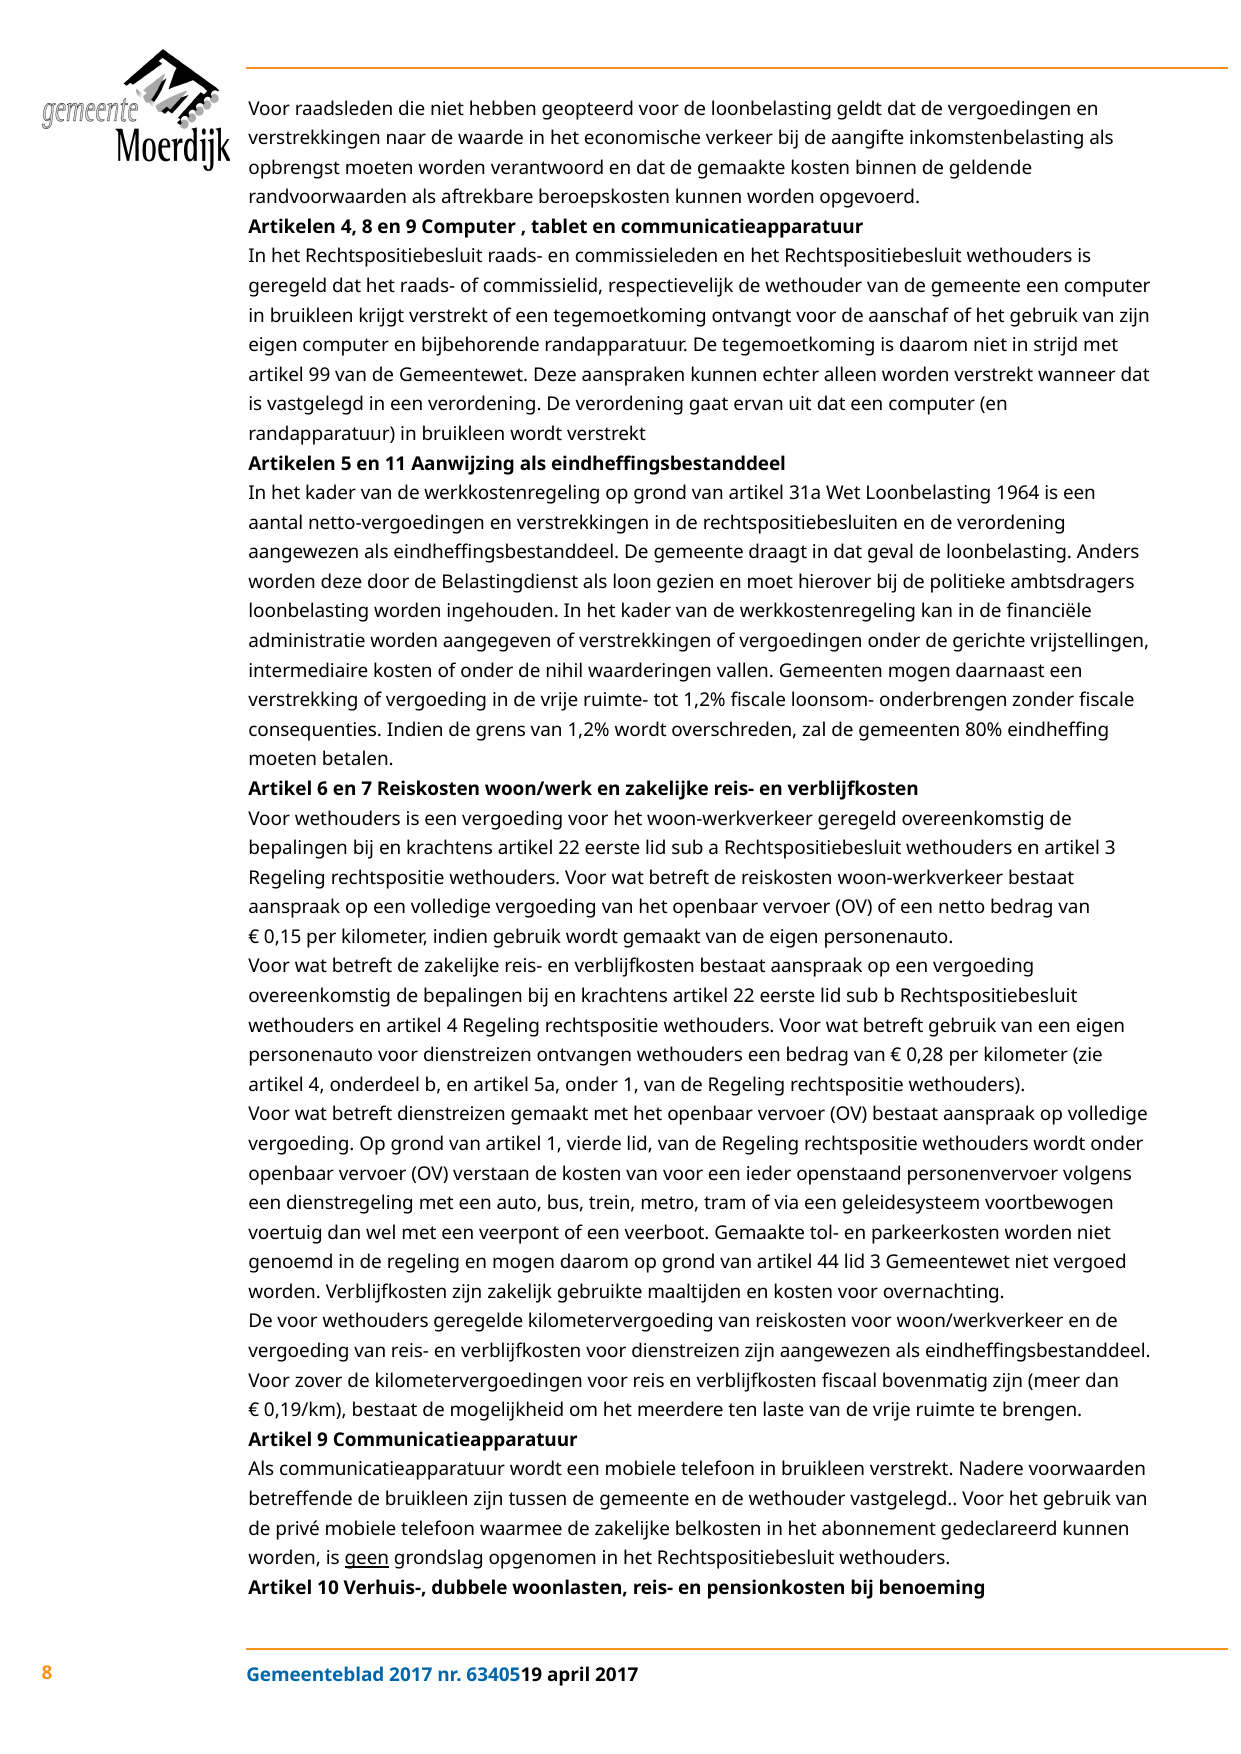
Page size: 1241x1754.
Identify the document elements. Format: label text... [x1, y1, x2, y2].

text Artikel 6 en 7 Reiskosten woon/werk en zakelijke reis- en verblijfkosten [248, 775, 1152, 801]
text In het kader van de werkkostenregeling op grond van artikel 31a Wet Loonbelasting 1964 is een aantal netto-vergoedingen en verstrekkingen in de rechtspositiebesluiten en de verordening aangewezen als eindheffingsbestanddeel. De gemeente draagt in dat geval de loonbelasting. Anders worden deze door de Belastingdienst als loon gezien en moet hierover bij de politieke ambtsdragers loonbelasting worden ingehouden. In het kader van de werkkostenregeling kan in de financiële administratie worden aangegeven of verstrekkingen of vergoedingen onder de gerichte vrijstellingen, intermediaire kosten of onder de nihil waarderingen vallen. Gemeenten mogen daarnaast een verstrekking of vergoeding in de vrije ruimte- tot 1,2% fiscale loonsom- onderbrengen zonder fiscale consequenties. Indien de grens van 1,2% wordt overschreden, zal de gemeenten 80% eindheffing moeten betalen. [248, 479, 1152, 771]
text Voor wat betreft dienstreizen gemaakt met het openbaar vervoer (OV) bestaat aanspraak op volledige vergoeding. Op grond van artikel 1, vierde lid, van de Regeling rechtspositie wethouders wordt onder openbaar vervoer (OV) verstaan de kosten van voor een ieder openstaand personenvervoer volgens een dienstregeling met een auto, bus, trein, metro, tram of via een geleidesysteem voortbewogen voertuig dan wel met een veerpont of een veerboot. Gemaakte tol- en parkeerkosten worden niet genoemd in de regeling en mogen daarom op grond van artikel 44 lid 3 Gemeentewet niet vergoed worden. Verblijfkosten zijn zakelijk gebruikte maaltijden en kosten voor overnachting. [248, 1101, 1152, 1304]
picture [41, 47, 231, 172]
text Artikel 9 Communicatieapparatuur [248, 1426, 1152, 1452]
text In het Rechtspositiebesluit raads- en commissieleden en het Rechtspositiebesluit wethouders is geregeld dat het raads- of commissielid, respectievelijk de wethouder van de gemeente een computer in bruikleen krijgt verstrekt of een tegemoetkoming ontvangt voor de aanschaf of het gebruik van zijn eigen computer en bijbehorende randapparatuur. De tegemoetkoming is daarom niet in strijd met artikel 99 van de Gemeentewet. Deze aanspraken kunnen echter alleen worden verstrekt wanneer dat is vastgelegd in een verordening. De verordening gaat ervan uit dat een computer (en randapparatuur) in bruikleen wordt verstrekt [248, 243, 1152, 446]
text Als communicatieapparatuur wordt een mobiele telefoon in bruikleen verstrekt. Nadere voorwaarden betreffende de bruikleen zijn tussen de gemeente en de wethouder vastgelegd.. Voor het gebruik van de privé mobiele telefoon waarmee de zakelijke belkosten in het abonnement gedeclareerd kunnen worden, is geen grondslag opgenomen in het Rechtspositiebesluit wethouders. [248, 1456, 1152, 1570]
text Artikelen 4, 8 en 9 Computer , tablet en communicatieapparatuur [248, 213, 1152, 239]
text Voor wethouders is een vergoeding voor het woon-werkverkeer geregeld overeenkomstig de bepalingen bij en krachtens artikel 22 eerste lid sub a Rechtspositiebesluit wethouders en artikel 3 Regeling rechtspositie wethouders. Voor wat betreft de reiskosten woon-werkverkeer bestaat aanspraak op een volledige vergoeding van het openbaar vervoer (OV) of een netto bedrag van [248, 805, 1152, 919]
text Voor raadsleden die niet hebben geopteerd voor de loonbelasting geldt dat de vergoedingen en verstrekkingen naar de waarde in het economische verkeer bij de aangifte inkomstenbelasting als opbrengst moeten worden verantwoord en dat de gemaakte kosten binnen de geldende randvoorwaarden als aftrekbare beroepskosten kunnen worden opgevoerd. [248, 95, 1152, 209]
text Artikel 10 Verhuis-, dubbele woonlasten, reis- en pensionkosten bij benoeming [248, 1574, 1152, 1600]
text € 0,19/km), bestaat de mogelijkheid om het meerdere ten laste van de vrije ruimte te brengen. [248, 1396, 1152, 1422]
text De voor wethouders geregelde kilometervergoeding van reiskosten voor woon/werkverkeer en de vergoeding van reis- en verblijfkosten voor dienstreizen zijn aangewezen als eindheffingsbestanddeel. Voor zover de kilometervergoedingen voor reis en verblijfkosten fiscaal bovenmatig zijn (meer dan [248, 1308, 1152, 1393]
text € 0,15 per kilometer, indien gebruik wordt gemaakt van de eigen personenauto. [248, 923, 1152, 949]
text Artikelen 5 en 11 Aanwijzing als eindheffingsbestanddeel [248, 450, 1152, 476]
text Voor wat betreft de zakelijke reis- en verblijfkosten bestaat aanspraak op een vergoeding overeenkomstig de bepalingen bij en krachtens artikel 22 eerste lid sub b Rechtspositiebesluit wethouders en artikel 4 Regeling rechtspositie wethouders. Voor wat betreft gebruik van een eigen personenauto voor dienstreizen ontvangen wethouders een bedrag van € 0,28 per kilometer (zie artikel 4, onderdeel b, en artikel 5a, onder 1, van de Regeling rechtspositie wethouders). [248, 953, 1152, 1097]
